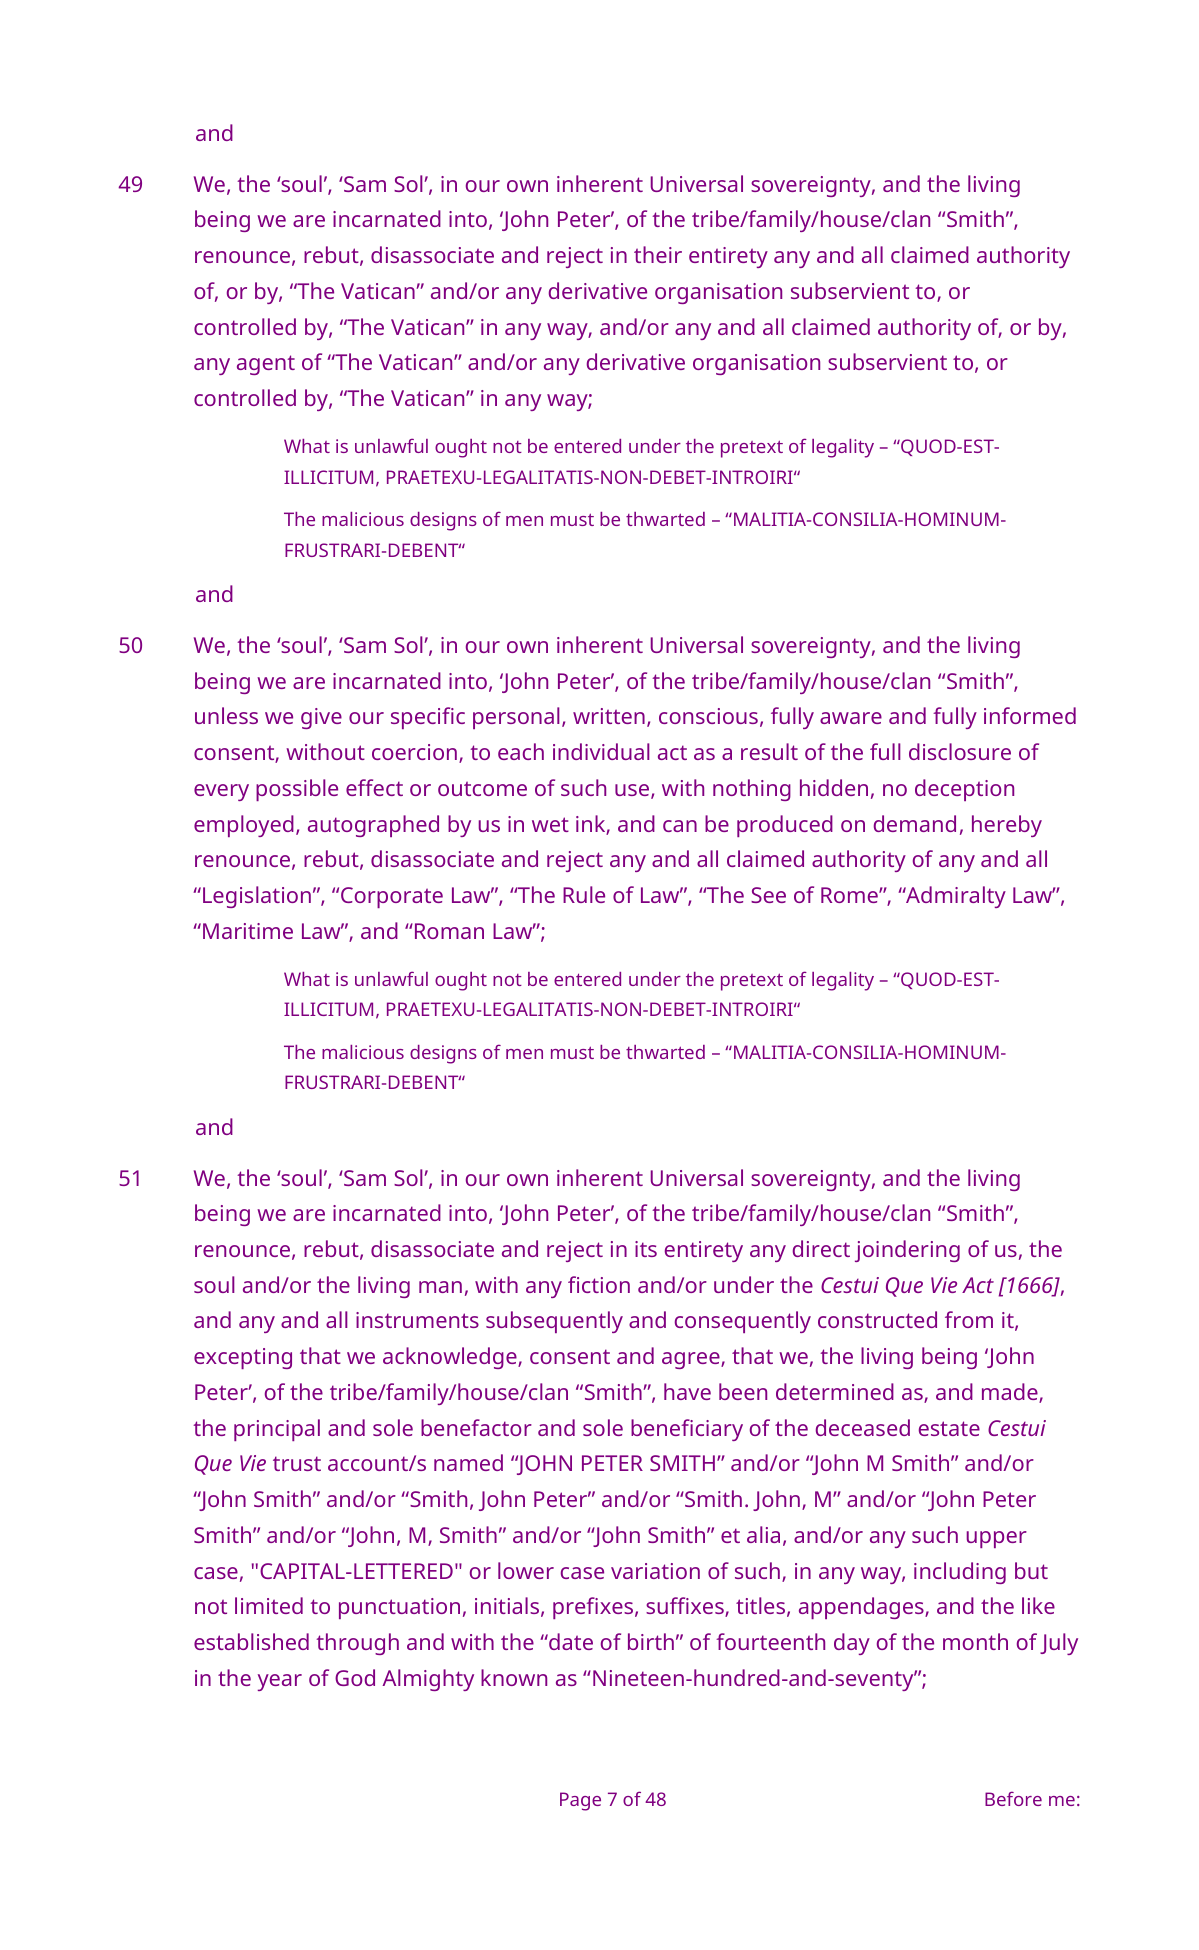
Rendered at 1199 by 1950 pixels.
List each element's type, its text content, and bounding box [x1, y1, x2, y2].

text and [195, 1112, 1081, 1142]
list We, the ‘soul’, ‘Sam Sol’, in our own inherent Universal sovereignty, and the living being we are incarnated into, ‘John Peter’, of the tribe/family/house/clan “Smith”, unless we give our specific personal, written, conscious, fully aware and fully informed consent, without coercion, to each individual act as a result of the full disclosure of every possible effect or outcome of such use, with nothing hidden, no deception employed, autographed by us in wet ink, and can be produced on demand, hereby renounce, rebut, disassociate and reject any and all claimed authority of any and all “Legislation”, “Corporate Law”, “The Rule of Law”, “The See of Rome”, “Admiralty Law”, “Maritime Law”, and “Roman Law”; [118, 630, 1081, 946]
text What is unlawful ought not be entered under the pretext of legality – “QUOD-EST-ILLICITUM, PRAETEXU-LEGALITATIS-NON-DEBET-INTROIRI“ [283, 433, 1081, 489]
text The malicious designs of men must be thwarted – “MALITIA-CONSILIA-HOMINUM-FRUSTRARI-DEBENT“ [283, 1039, 1081, 1095]
list We, the ‘soul’, ‘Sam Sol’, in our own inherent Universal sovereignty, and the living being we are incarnated into, ‘John Peter’, of the tribe/family/house/clan “Smith”, renounce, rebut, disassociate and reject in their entirety any and all claimed authority of, or by, “The Vatican” and/or any derivative organisation subservient to, or controlled by, “The Vatican” in any way, and/or any and all claimed authority of, or by, any agent of “The Vatican” and/or any derivative organisation subservient to, or controlled by, “The Vatican” in any way; [118, 169, 1081, 413]
list We, the ‘soul’, ‘Sam Sol’, in our own inherent Universal sovereignty, and the living being we are incarnated into, ‘John Peter’, of the tribe/family/house/clan “Smith”, renounce, rebut, disassociate and reject in its entirety any direct joindering of us, the soul and/or the living man, with any fiction and/or under the Cestui Que Vie Act [1666], and any and all instruments subsequently and consequently constructed from it, excepting that we acknowledge, consent and agree, that we, the living being ‘John Peter’, of the tribe/family/house/clan “Smith”, have been determined as, and made, the principal and sole benefactor and sole beneficiary of the deceased estate Cestui Que Vie trust account/s named “John Peter Smith” and/or “John M Smith” and/or “John Smith” and/or “Smith, John Peter” and/or “Smith. John, M” and/or “John Peter Smith” and/or “John, M, Smith” and/or “John Smith” et alia, and/or any such upper case, "CAPITAL-LETTERED" or lower case variation of such, in any way, including but not limited to punctuation, initials, prefixes, suffixes, titles, appendages, and the like established through and with the “date of birth” of fourteenth day of the month of July in the year of God Almighty known as “Nineteen-hundred-and-seventy”; [118, 1163, 1081, 1693]
text What is unlawful ought not be entered under the pretext of legality – “QUOD-EST-ILLICITUM, PRAETEXU-LEGALITATIS-NON-DEBET-INTROIRI“ [283, 966, 1081, 1022]
text and [195, 118, 1081, 148]
text and [195, 579, 1081, 609]
text The malicious designs of men must be thwarted – “MALITIA-CONSILIA-HOMINUM-FRUSTRARI-DEBENT“ [283, 506, 1081, 562]
